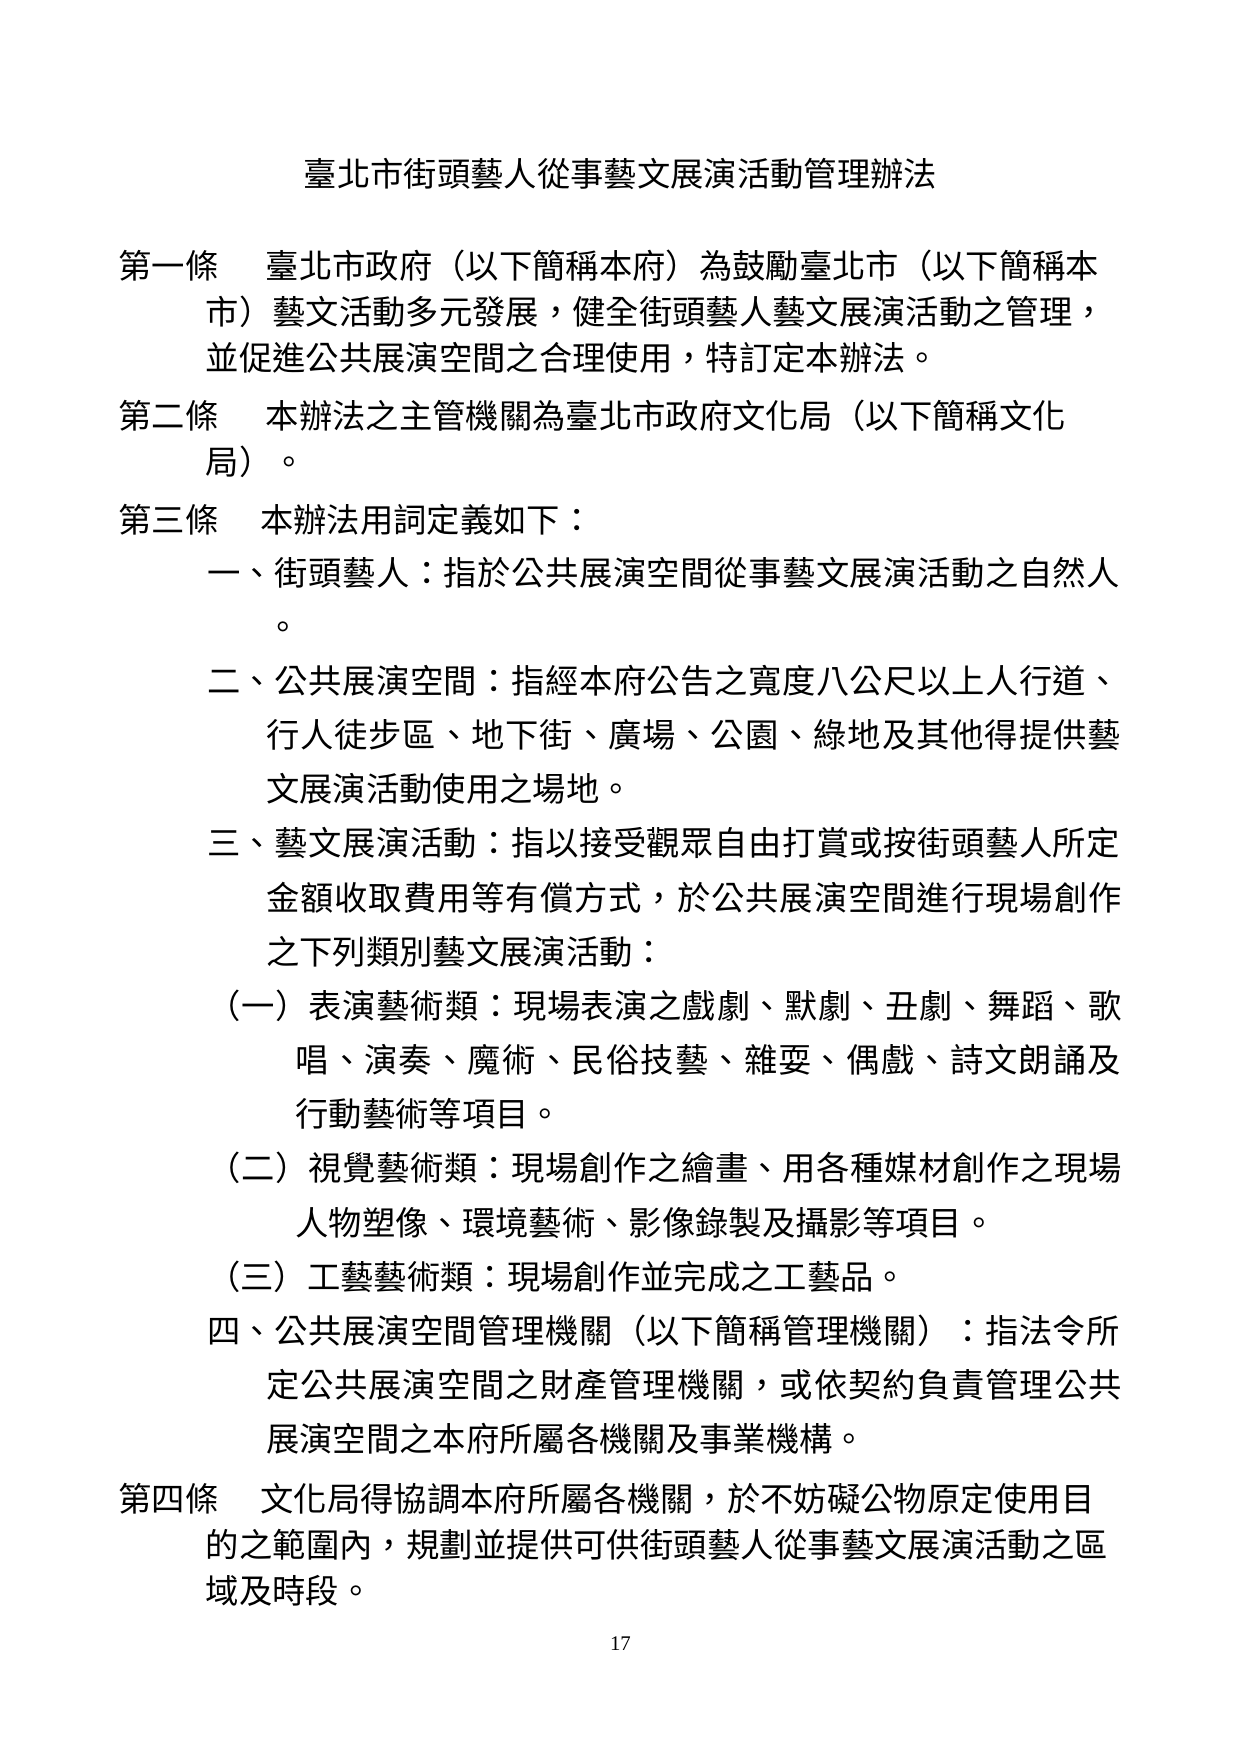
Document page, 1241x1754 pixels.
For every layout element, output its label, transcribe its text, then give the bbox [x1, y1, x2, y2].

text （三）工藝藝術類：現場創作並完成之工藝品。 [207, 1246, 1122, 1300]
text 第二條 本辦法之主管機關為臺北市政府文化局（以下簡稱文化局）。 [118, 392, 1122, 483]
text 第四條 文化局得協調本府所屬各機關，於不妨礙公物原定使用目的之範圍內，規劃並提供可供街頭藝人從事藝文展演活動之區域及時段。 [118, 1475, 1122, 1612]
text 二、公共展演空間：指經本府公告之寬度八公尺以上人行道、行人徒步區、地下街、廣場、公園、綠地及其他得提供藝文展演活動使用之場地。 [207, 650, 1122, 812]
text 臺北市街頭藝人從事藝文展演活動管理辦法 [118, 150, 1122, 196]
text 第一條 臺北市政府（以下簡稱本府）為鼓勵臺北市（以下簡稱本市）藝文活動多元發展，健全街頭藝人藝文展演活動之管理，並促進公共展演空間之合理使用，特訂定本辦法。 [118, 242, 1122, 379]
text （二）視覺藝術類：現場創作之繪畫、用各種媒材創作之現場人物塑像、環境藝術、影像錄製及攝影等項目。 [207, 1137, 1122, 1246]
text 三、藝文展演活動：指以接受觀眾自由打賞或按街頭藝人所定金額收取費用等有償方式，於公共展演空間進行現場創作之下列類別藝文展演活動： [207, 812, 1122, 975]
text 一、街頭藝人：指於公共展演空間從事藝文展演活動之自然人。 [207, 542, 1122, 650]
text 第三條 本辦法用詞定義如下： [118, 496, 1122, 542]
text 四、公共展演空間管理機關（以下簡稱管理機關）：指法令所定公共展演空間之財產管理機關，或依契約負責管理公共展演空間之本府所屬各機關及事業機構。 [207, 1300, 1122, 1462]
text （一）表演藝術類：現場表演之戲劇、默劇、丑劇、舞蹈、歌唱、演奏、魔術、民俗技藝、雜耍、偶戲、詩文朗誦及行動藝術等項目。 [207, 975, 1122, 1137]
